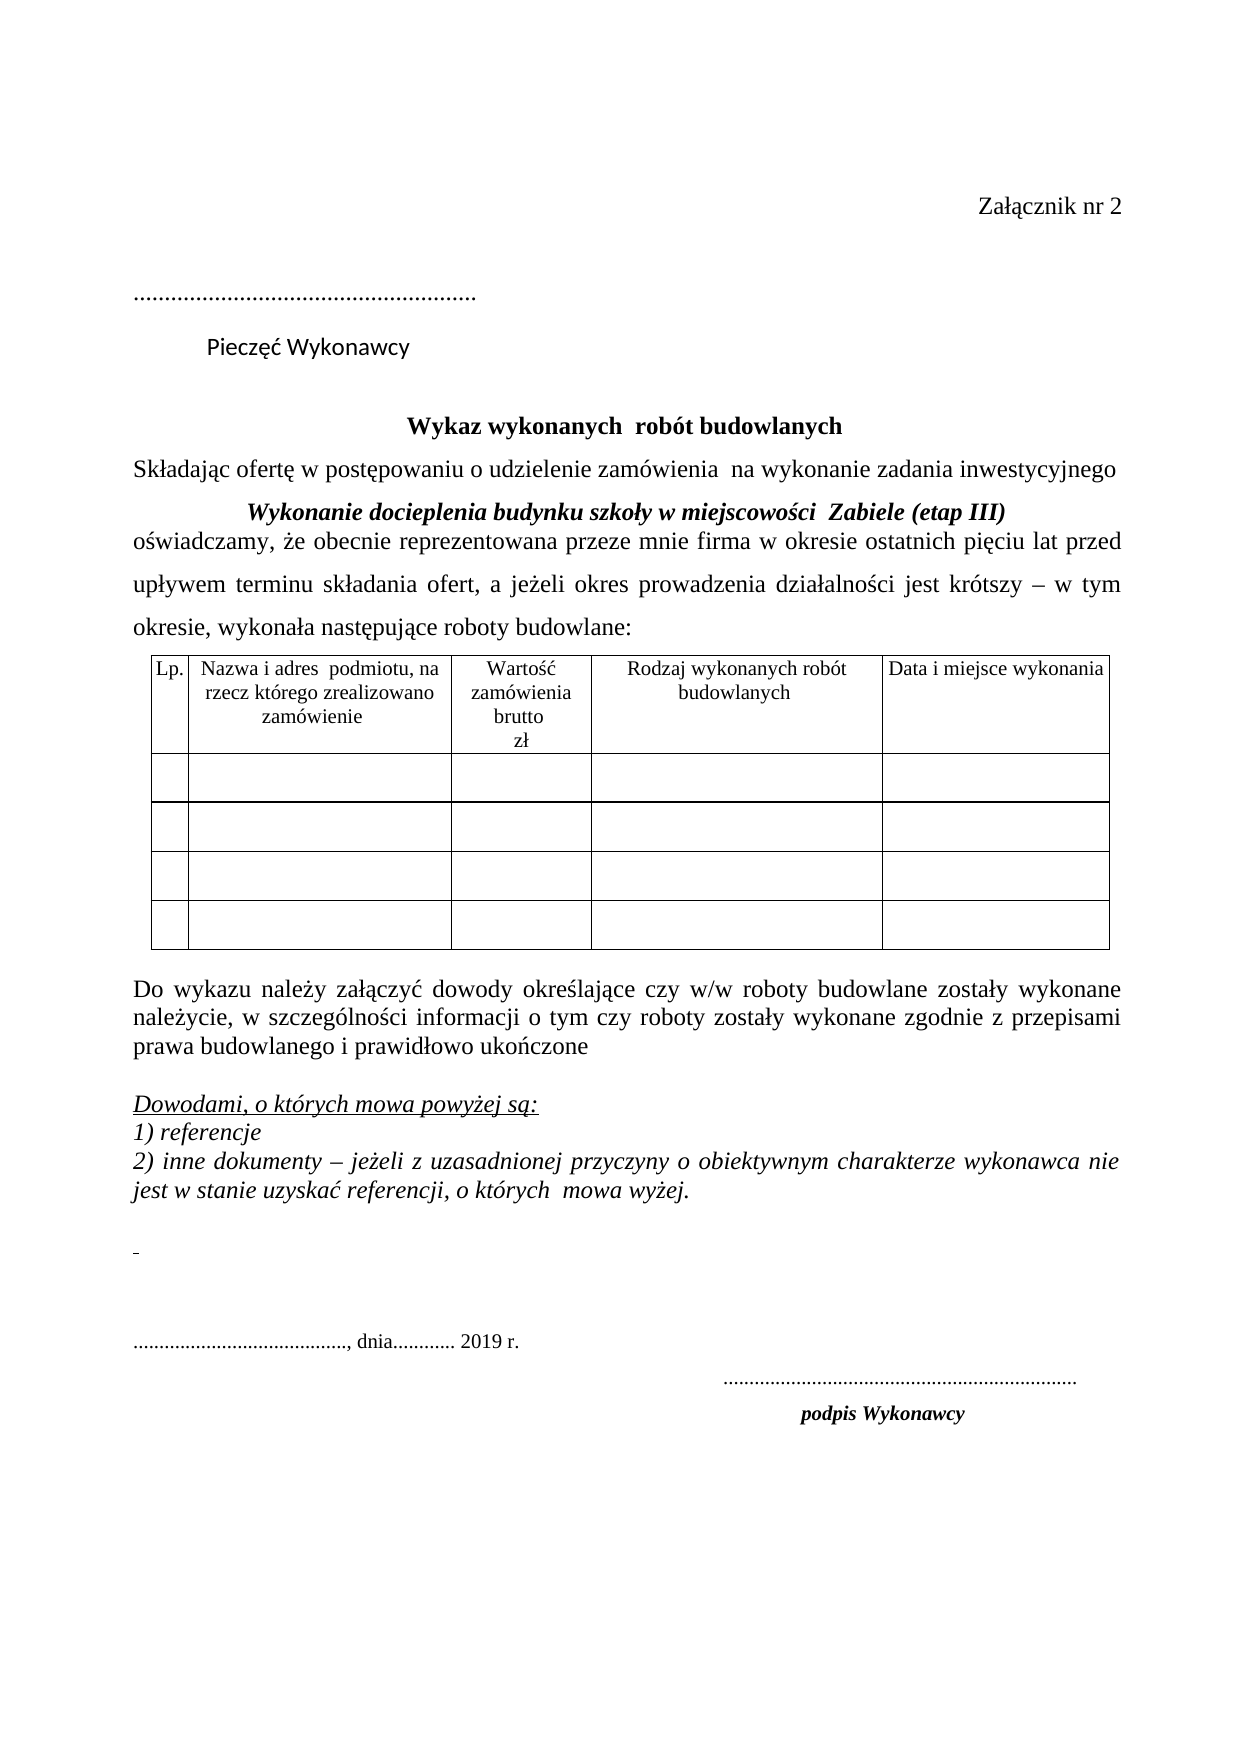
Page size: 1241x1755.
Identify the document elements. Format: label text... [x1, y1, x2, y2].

table_cell [883, 803, 1109, 851]
table_cell [189, 803, 451, 851]
table_header Nazwa i adres podmiotu, na rzecz którego zrealizowano zamówienie [189, 656, 451, 752]
table_header Lp. [152, 656, 188, 752]
table_cell [152, 803, 188, 851]
text ........................................., dnia............ 2019 r. [133, 1328, 1122, 1353]
table_cell [592, 901, 882, 949]
text 2) inne dokumenty – jeżeli z uzasadnionej przyczyny o obiektywnym charakterze wykonawca nie jest w stanie uzyskać referencji, o których mowa wyżej. [133, 1146, 1122, 1204]
subtitle Pieczęć Wykonawcy [133, 331, 1122, 361]
table_cell [592, 754, 882, 801]
text podpis Wykonawcy [649, 1401, 1122, 1425]
text oświadczamy, że obecnie reprezentowana przeze mnie firma w okresie ostatnich pięciu lat przed upływem terminu składania ofert, a jeżeli okres prowadzenia działalności jest krótszy – w tym okresie, wykonała następujące roboty budowlane: [133, 526, 1122, 641]
text Dowodami, o których mowa powyżej są: [133, 1089, 1122, 1117]
table_cell [883, 901, 1109, 949]
table_header Wartość zamówienia brutto zł [452, 656, 591, 752]
text Załącznik nr 2 [133, 191, 1122, 219]
table_cell [452, 754, 591, 801]
text Wykonanie docieplenia budynku szkoły w miejscowości Zabiele (etap III) [133, 497, 1122, 526]
table_cell [189, 901, 451, 949]
text 1) referencje [133, 1117, 1122, 1146]
table_cell [152, 901, 188, 949]
table_cell [152, 754, 188, 801]
table_cell [189, 754, 451, 801]
table_cell [592, 852, 882, 899]
table_cell [189, 852, 451, 899]
text Składając ofertę w postępowaniu o udzielenie zamówienia na wykonanie zadania inwestycyjnego [133, 454, 1122, 483]
text Do wykazu należy załączyć dowody określające czy w/w roboty budowlane zostały wykonane należycie, w szczególności informacji o tym czy roboty zostały wykonane zgodnie z przepisami prawa budowlanego i prawidłowo ukończone [133, 974, 1122, 1060]
text ....................................................... [133, 277, 1122, 306]
table_header Data i miejsce wykonania [883, 656, 1109, 752]
table_cell [592, 803, 882, 851]
table_cell [452, 901, 591, 949]
table_cell [452, 852, 591, 899]
table_cell [883, 754, 1109, 801]
table_cell [883, 852, 1109, 899]
text .................................................................... [133, 1364, 1122, 1389]
table_cell [452, 803, 591, 851]
table_header Rodzaj wykonanych robót budowlanych [592, 656, 882, 752]
text Wykaz wykonanych robót budowlanych [133, 411, 1122, 439]
table_cell [152, 852, 188, 899]
